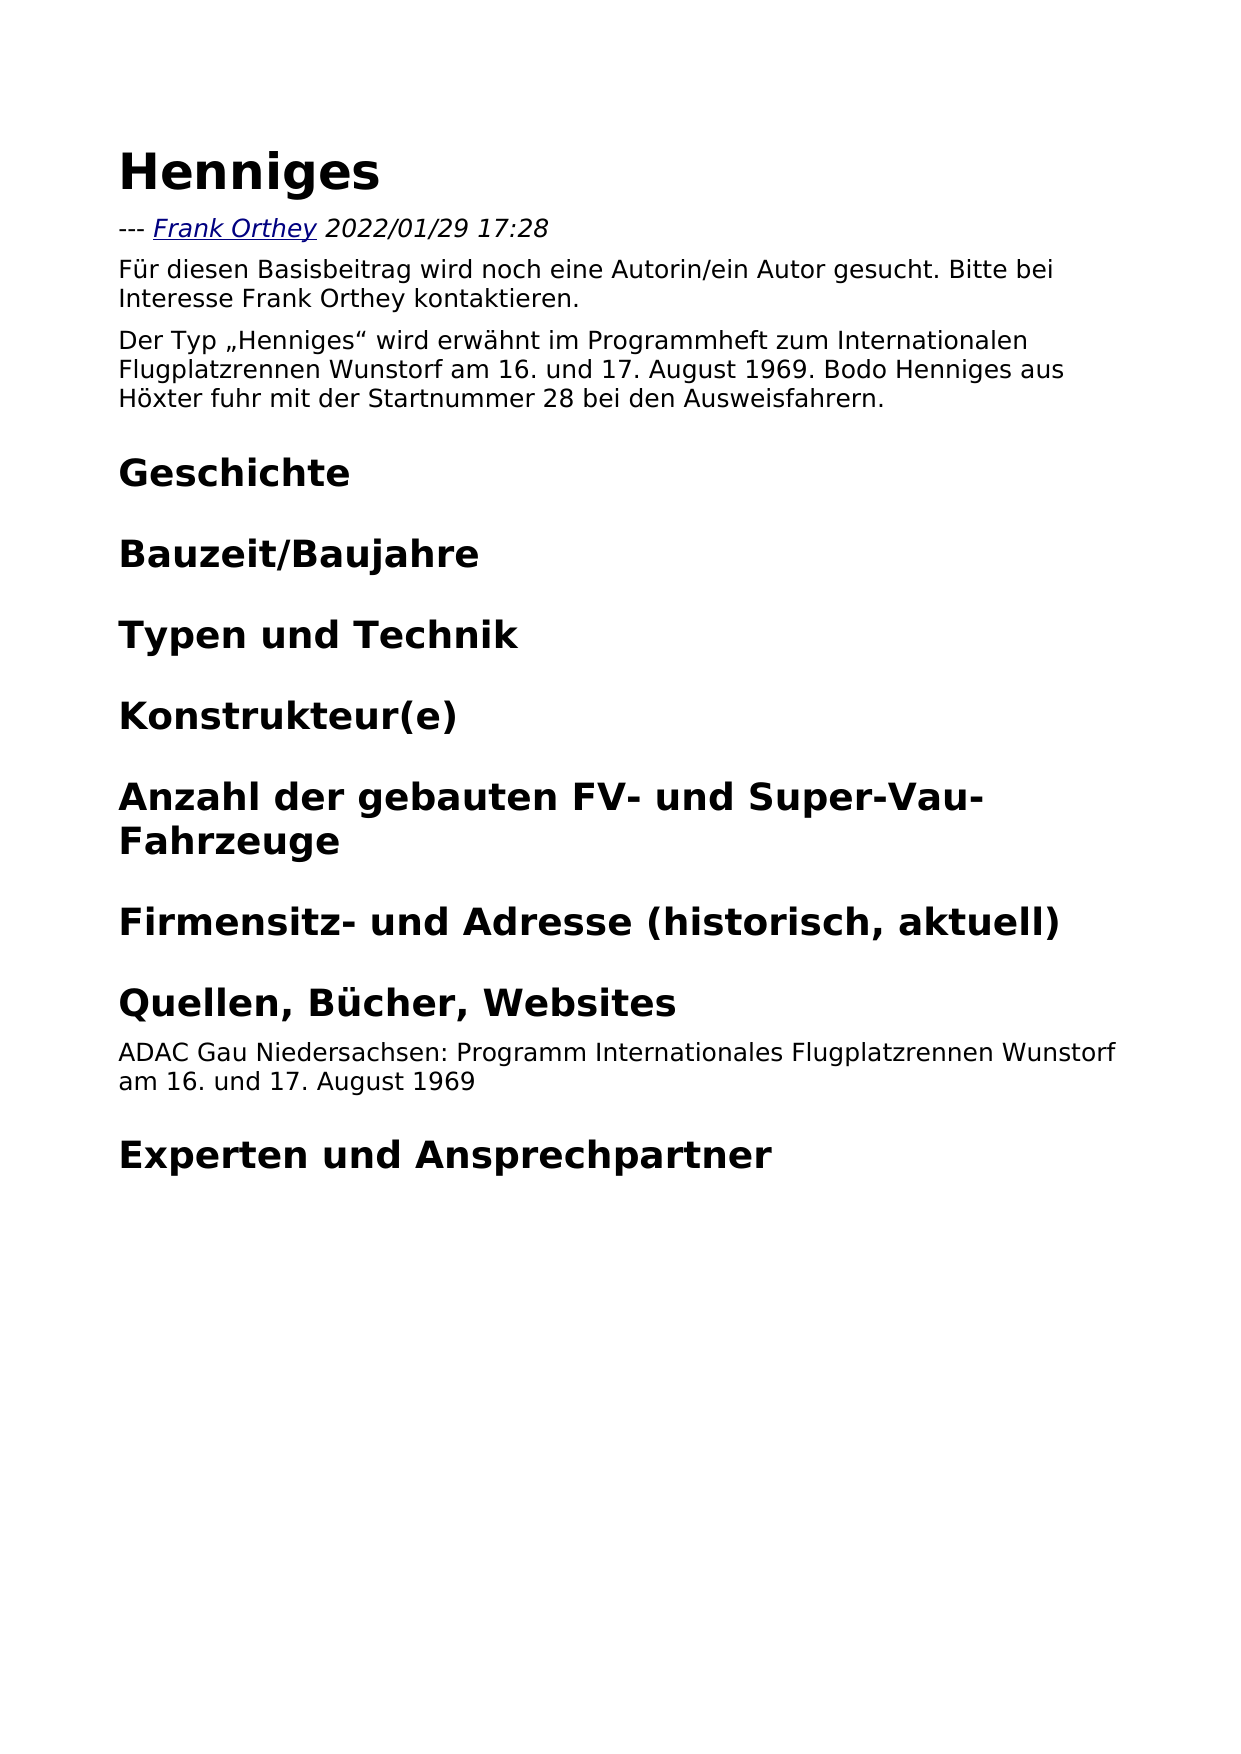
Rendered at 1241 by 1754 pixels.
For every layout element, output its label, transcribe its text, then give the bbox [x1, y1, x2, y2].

subtitle Firmensitz- und Adresse (historisch, aktuell) [118, 901, 1122, 944]
text ADAC Gau Niedersachsen: Programm Internationales Flugplatzrennen Wunstorf am 16. und 17. August 1969 [118, 1038, 1122, 1096]
subtitle Quellen, Bücher, Websites [118, 982, 1122, 1026]
subtitle Bauzeit/Baujahre [118, 532, 1122, 576]
subtitle Konstrukteur(e) [118, 695, 1122, 738]
subtitle Anzahl der gebauten FV- und Super-Vau-Fahrzeuge [118, 776, 1122, 863]
subtitle Typen und Technik [118, 614, 1122, 657]
subtitle Geschichte [118, 451, 1122, 495]
subtitle Experten und Ansprechpartner [118, 1134, 1122, 1177]
text Der Typ „Henniges“ wird erwähnt im Programmheft zum Internationalen Flugplatzrennen Wunstorf am 16. und 17. August 1969. Bodo Henniges aus Höxter fuhr mit der Startnummer 28 bei den Ausweisfahrern. [118, 326, 1122, 414]
text Für diesen Basisbeitrag wird noch eine Autorin/ein Autor gesucht. Bitte bei Interesse Frank Orthey kontaktieren. [118, 256, 1122, 314]
subtitle Henniges [118, 143, 1122, 201]
text --- Frank Orthey 2022/01/29 17:28 [118, 214, 1122, 243]
